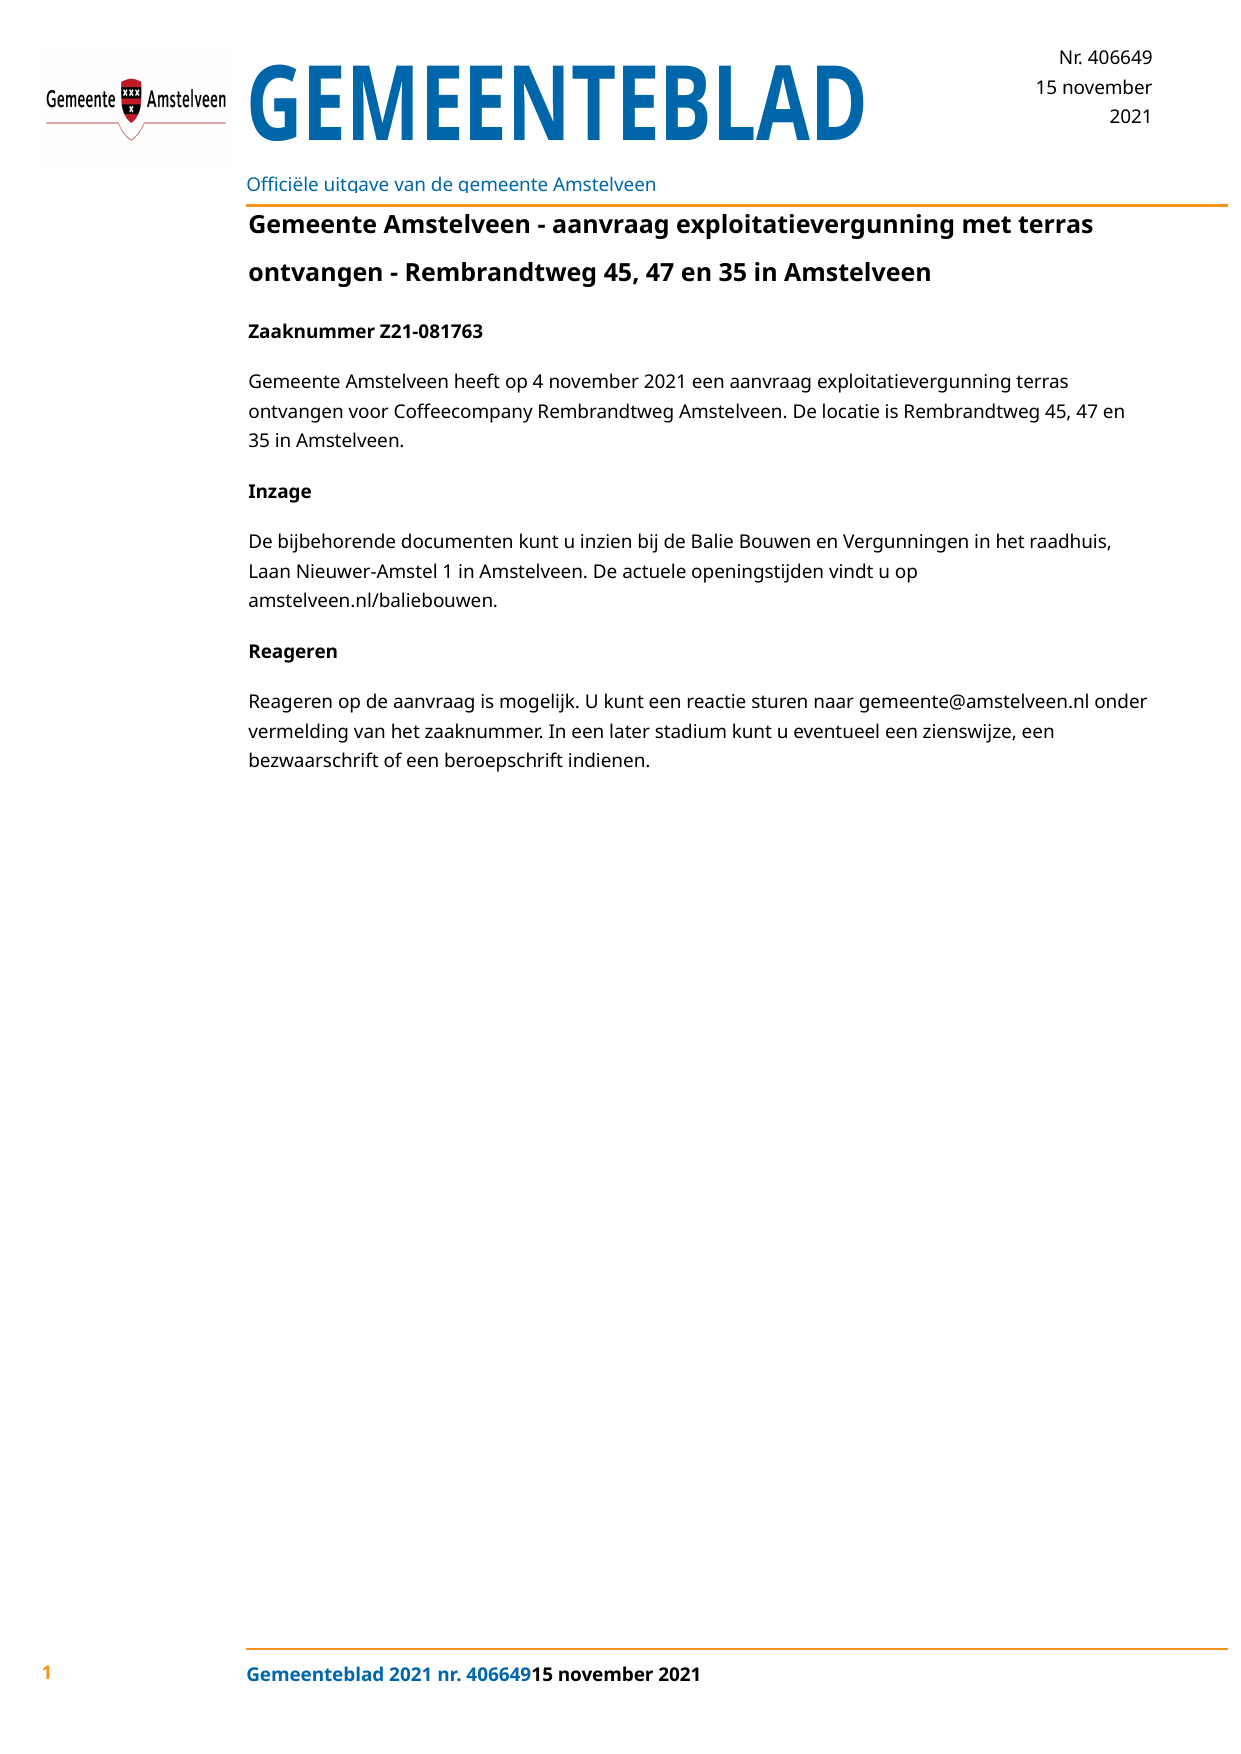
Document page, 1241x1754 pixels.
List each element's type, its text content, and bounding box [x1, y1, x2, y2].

text De bijbehorende documenten kunt u inzien bij de Balie Bouwen en Vergunningen in het raadhuis, Laan Nieuwer-Amstel 1 in Amstelveen. De actuele openingstijden vindt u op amstelveen.nl/baliebouwen. [248, 528, 1152, 613]
text Gemeente Amstelveen heeft op 4 november 2021 een aanvraag exploitatievergunning terras ontvangen voor Coffeecompany Rembrandtweg Amstelveen. De locatie is Rembrandtweg 45, 47 en 35 in Amstelveen. [248, 368, 1152, 453]
picture [41, 47, 231, 172]
text Inzage [248, 478, 1152, 504]
text Gemeente Amstelveen - aanvraag exploitatievergunning met terras ontvangen - Rembrandtweg 45, 47 en 35 in Amstelveen [248, 207, 1152, 288]
text Zaaknummer Z21-081763 [248, 318, 1152, 344]
text Reageren op de aanvraag is mogelijk. U kunt een reactie sturen naar gemeente@amstelveen.nl onder vermelding van het zaaknummer. In een later stadium kunt u eventueel een zienswijze, een bezwaarschrift of een beroepschrift indienen. [248, 688, 1152, 773]
text Reageren [248, 638, 1152, 664]
